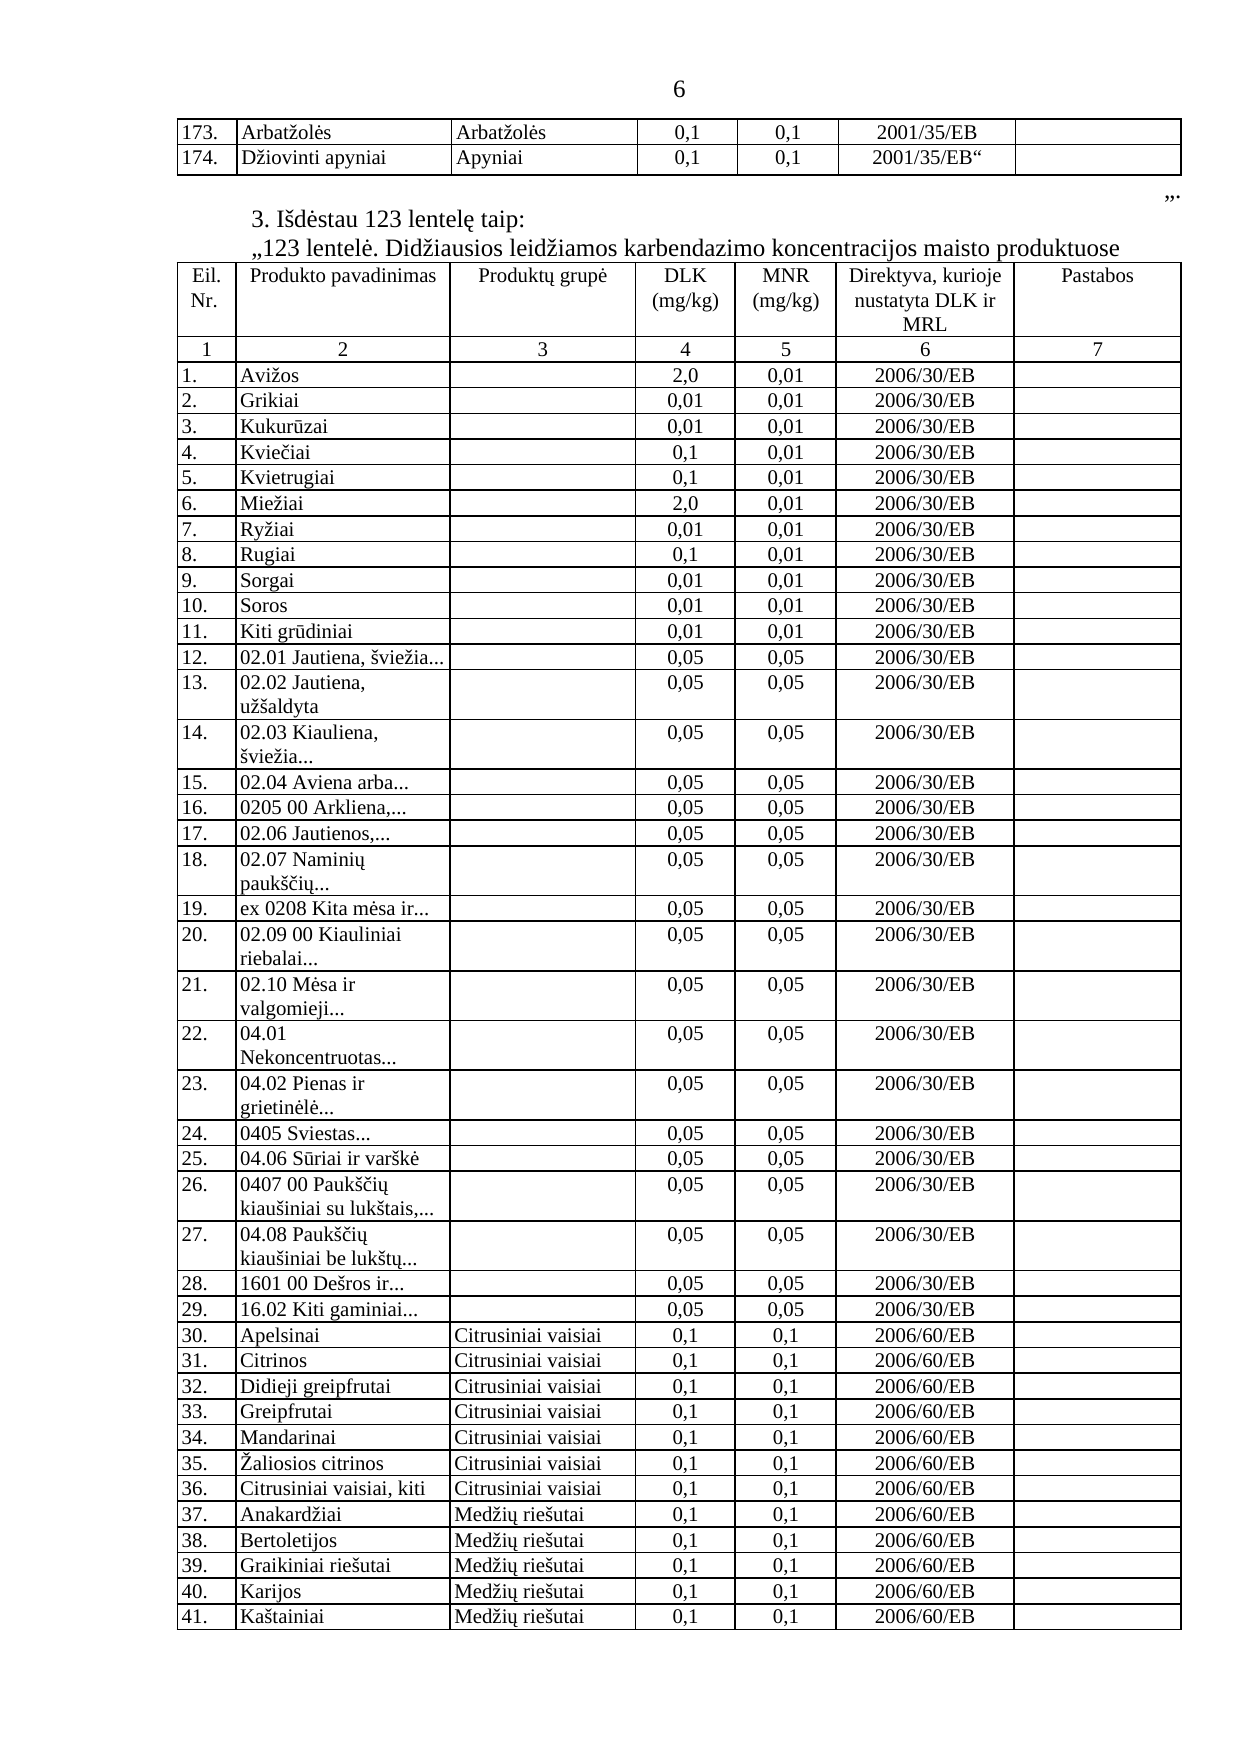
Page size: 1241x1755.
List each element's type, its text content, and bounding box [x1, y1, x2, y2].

table_cell [631, 1297, 635, 1321]
table_cell 2006/30/EB [837, 1021, 1013, 1069]
table_cell [1015, 922, 1180, 970]
table_cell 2006/30/EB [837, 1071, 1013, 1119]
text 3. Išdėstau 123 lentelę taip: [177, 204, 1181, 233]
table_cell [451, 670, 635, 718]
table_header Pastabos [1015, 263, 1180, 336]
table_cell [451, 1172, 635, 1220]
table_cell 0,05 [736, 1071, 835, 1119]
table_cell [451, 1021, 635, 1069]
table_cell [1015, 1021, 1180, 1069]
table_header Produktų grupė [451, 263, 635, 336]
table_header Produkto pavadinimas [237, 263, 449, 336]
table_cell 3 [631, 337, 635, 361]
table_cell 22. [178, 1021, 235, 1069]
table_cell [631, 465, 635, 489]
table_cell [631, 770, 635, 794]
table_cell 0,1 [733, 120, 737, 144]
table_cell 0,05 [636, 1021, 734, 1069]
table_cell 23. [178, 1071, 235, 1119]
table_cell 0,05 [736, 720, 835, 768]
table_cell 21. [178, 972, 235, 1020]
table_cell Apyniai [452, 145, 637, 174]
table_cell 2006/30/EB [837, 847, 1013, 895]
table_header DLK (mg/kg) [636, 263, 734, 336]
table_cell [631, 795, 635, 819]
table_cell 0,05 [636, 720, 734, 768]
table_cell 0,05 [636, 670, 734, 718]
table_cell [631, 645, 635, 669]
table_cell [1015, 972, 1180, 1020]
table_cell 2001/35/EB“ [839, 145, 1015, 174]
table_header Eil. Nr. [178, 263, 235, 336]
table_cell [631, 619, 635, 643]
table_cell [631, 568, 635, 592]
table_cell Džiovinti apyniai [238, 145, 451, 174]
table_cell 0,05 [736, 972, 835, 1020]
table_cell 2006/30/EB [837, 972, 1013, 1020]
table_cell 0,1 [638, 145, 737, 174]
table_cell [451, 972, 635, 1020]
table_cell [631, 821, 635, 845]
table_cell [631, 491, 635, 515]
table_cell [631, 1146, 635, 1170]
table_cell [631, 363, 635, 387]
table_cell 0,05 [636, 1222, 734, 1270]
table_cell 174. [178, 145, 236, 174]
text „. [221, 176, 1181, 204]
table_cell 2006/30/EB [837, 1222, 1013, 1270]
table_cell [1015, 847, 1180, 895]
table_cell [631, 517, 635, 541]
table_cell [451, 1071, 635, 1119]
table_cell 0,1 [738, 120, 742, 144]
table_cell [631, 414, 635, 438]
table_cell [631, 593, 635, 617]
table_cell [631, 388, 635, 412]
table_cell [631, 440, 635, 464]
table_cell [631, 896, 635, 920]
table_cell 0,05 [736, 1021, 835, 1069]
table_cell [1015, 1172, 1180, 1220]
table_cell [1015, 670, 1180, 718]
table_cell 20. [178, 922, 235, 970]
table_cell [451, 922, 635, 970]
table_cell [451, 720, 635, 768]
table_cell [631, 542, 635, 566]
table_cell 0,05 [736, 922, 835, 970]
table_cell [451, 1222, 635, 1270]
table_cell [1015, 720, 1180, 768]
table_cell 6 [1009, 337, 1013, 361]
table_cell 26. [178, 1172, 235, 1220]
table_cell 0,05 [736, 1222, 835, 1270]
table_cell 27. [178, 1222, 235, 1270]
table_cell 14. [178, 720, 235, 768]
table_cell 0,1 [834, 120, 838, 144]
table_cell 18. [178, 847, 235, 895]
table_cell 0,05 [636, 847, 734, 895]
table_cell 2006/30/EB [837, 922, 1013, 970]
table_cell 0,05 [636, 922, 734, 970]
table_cell [631, 1121, 635, 1145]
table_cell 0,05 [736, 847, 835, 895]
text „123 lentelė. Didžiausios leidžiamos karbendazimo koncentracijos maisto produktuose [177, 233, 1181, 262]
table_cell 13. [178, 670, 235, 718]
table_cell [451, 847, 635, 895]
table_cell [1015, 1071, 1180, 1119]
table_cell 2006/30/EB [837, 720, 1013, 768]
table_cell 0,05 [636, 1172, 734, 1220]
table_cell 2006/30/EB [837, 670, 1013, 718]
table_header MNR (mg/kg) [736, 263, 835, 336]
table_cell 0,05 [736, 670, 835, 718]
table_cell 0,1 [738, 145, 838, 174]
table_cell 0,05 [636, 972, 734, 1020]
table_cell [1015, 1222, 1180, 1270]
table_cell [631, 1271, 635, 1295]
table_cell 0,05 [636, 1071, 734, 1119]
table_cell 2006/30/EB [837, 1172, 1013, 1220]
table_cell 0,05 [736, 1172, 835, 1220]
